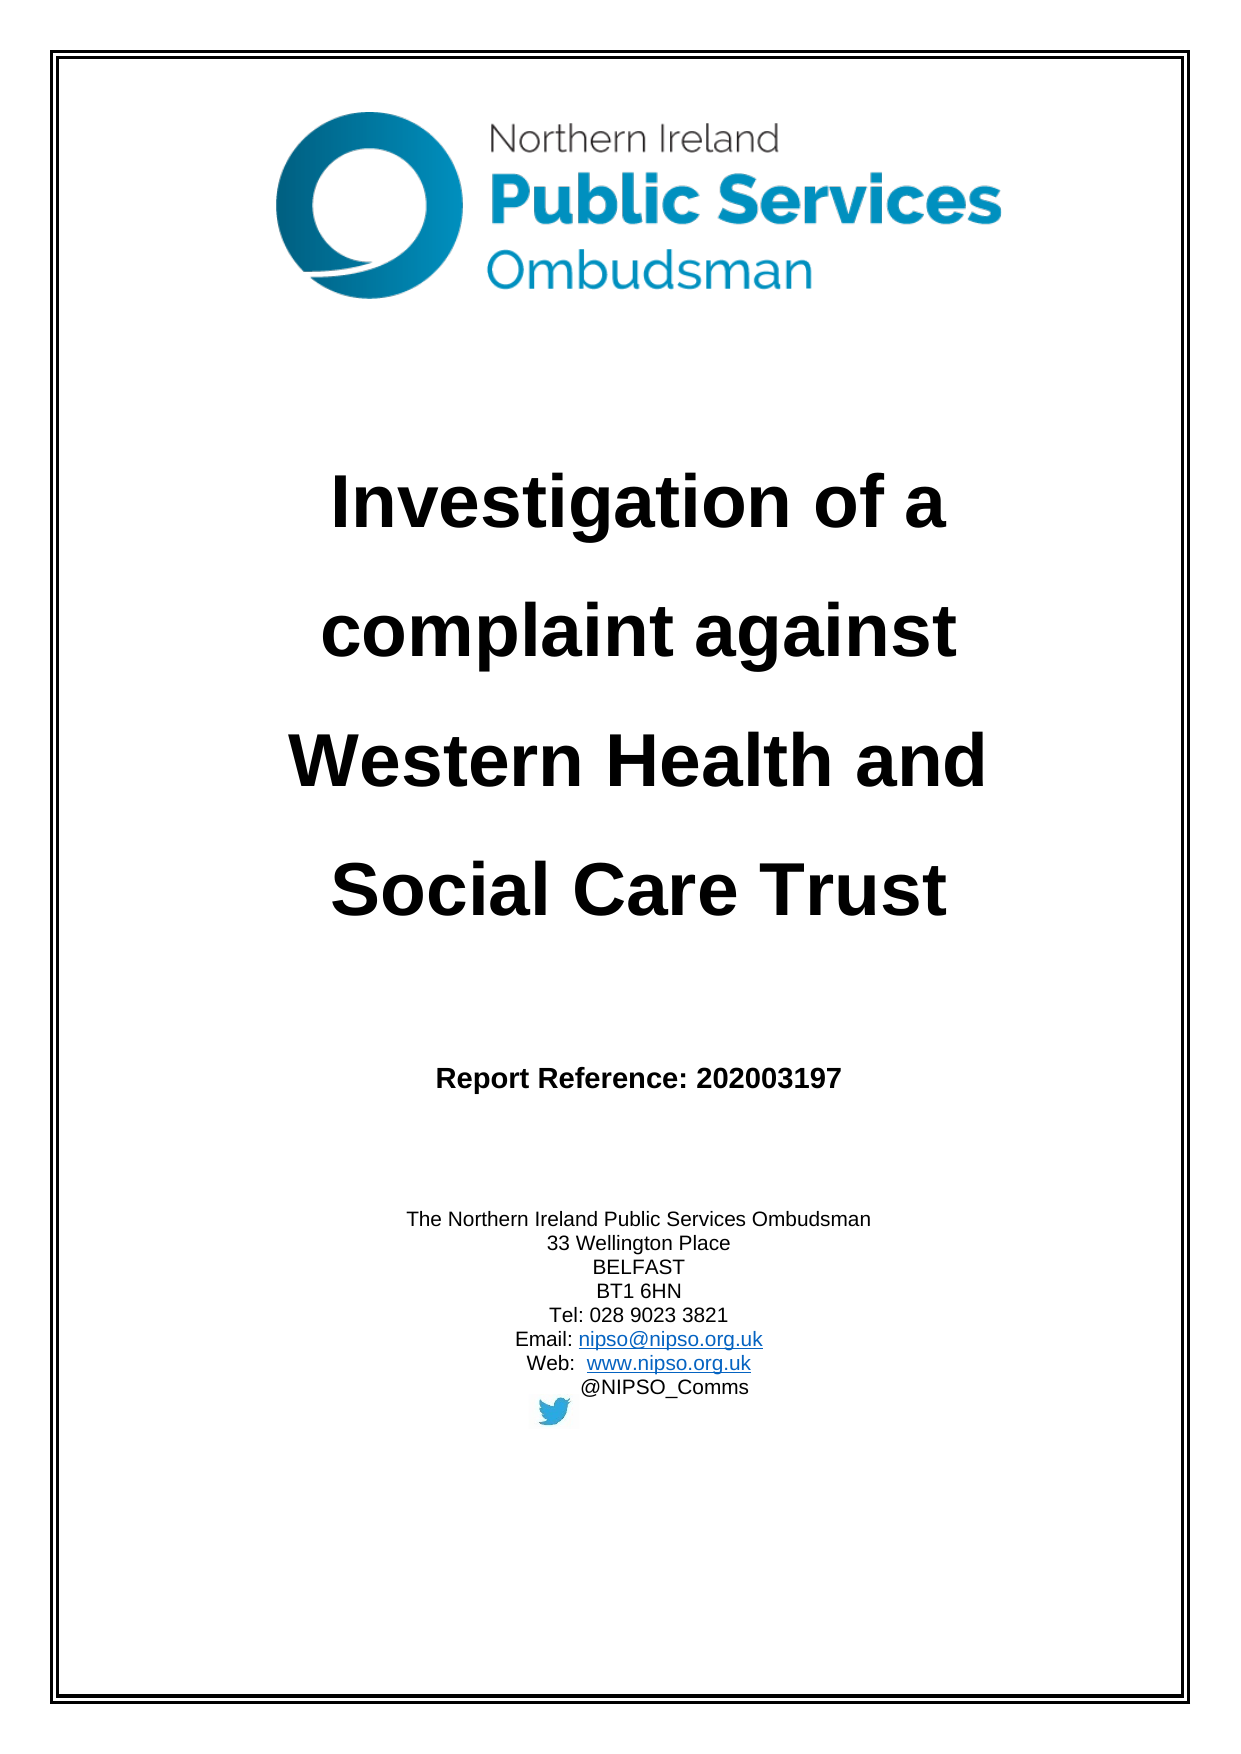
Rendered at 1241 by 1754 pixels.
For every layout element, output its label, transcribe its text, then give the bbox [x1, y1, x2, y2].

text Report Reference: 202003197 [187, 1061, 1090, 1094]
text Email: nipso@nipso.org.uk [187, 1327, 1090, 1351]
text Tel: 028 9023 3821 [187, 1303, 1090, 1327]
text Web: www.nipso.org.uk [187, 1351, 1090, 1374]
text The Northern Ireland Public Services Ombudsman [187, 1207, 1090, 1231]
text @NIPSO_Comms [187, 1374, 1090, 1429]
text 33 Wellington Place [187, 1231, 1090, 1255]
text BELFAST [187, 1255, 1090, 1279]
text Investigation of a complaint against Western Health and Social Care Trust [187, 457, 1090, 931]
text BT1 6HN [187, 1279, 1090, 1303]
